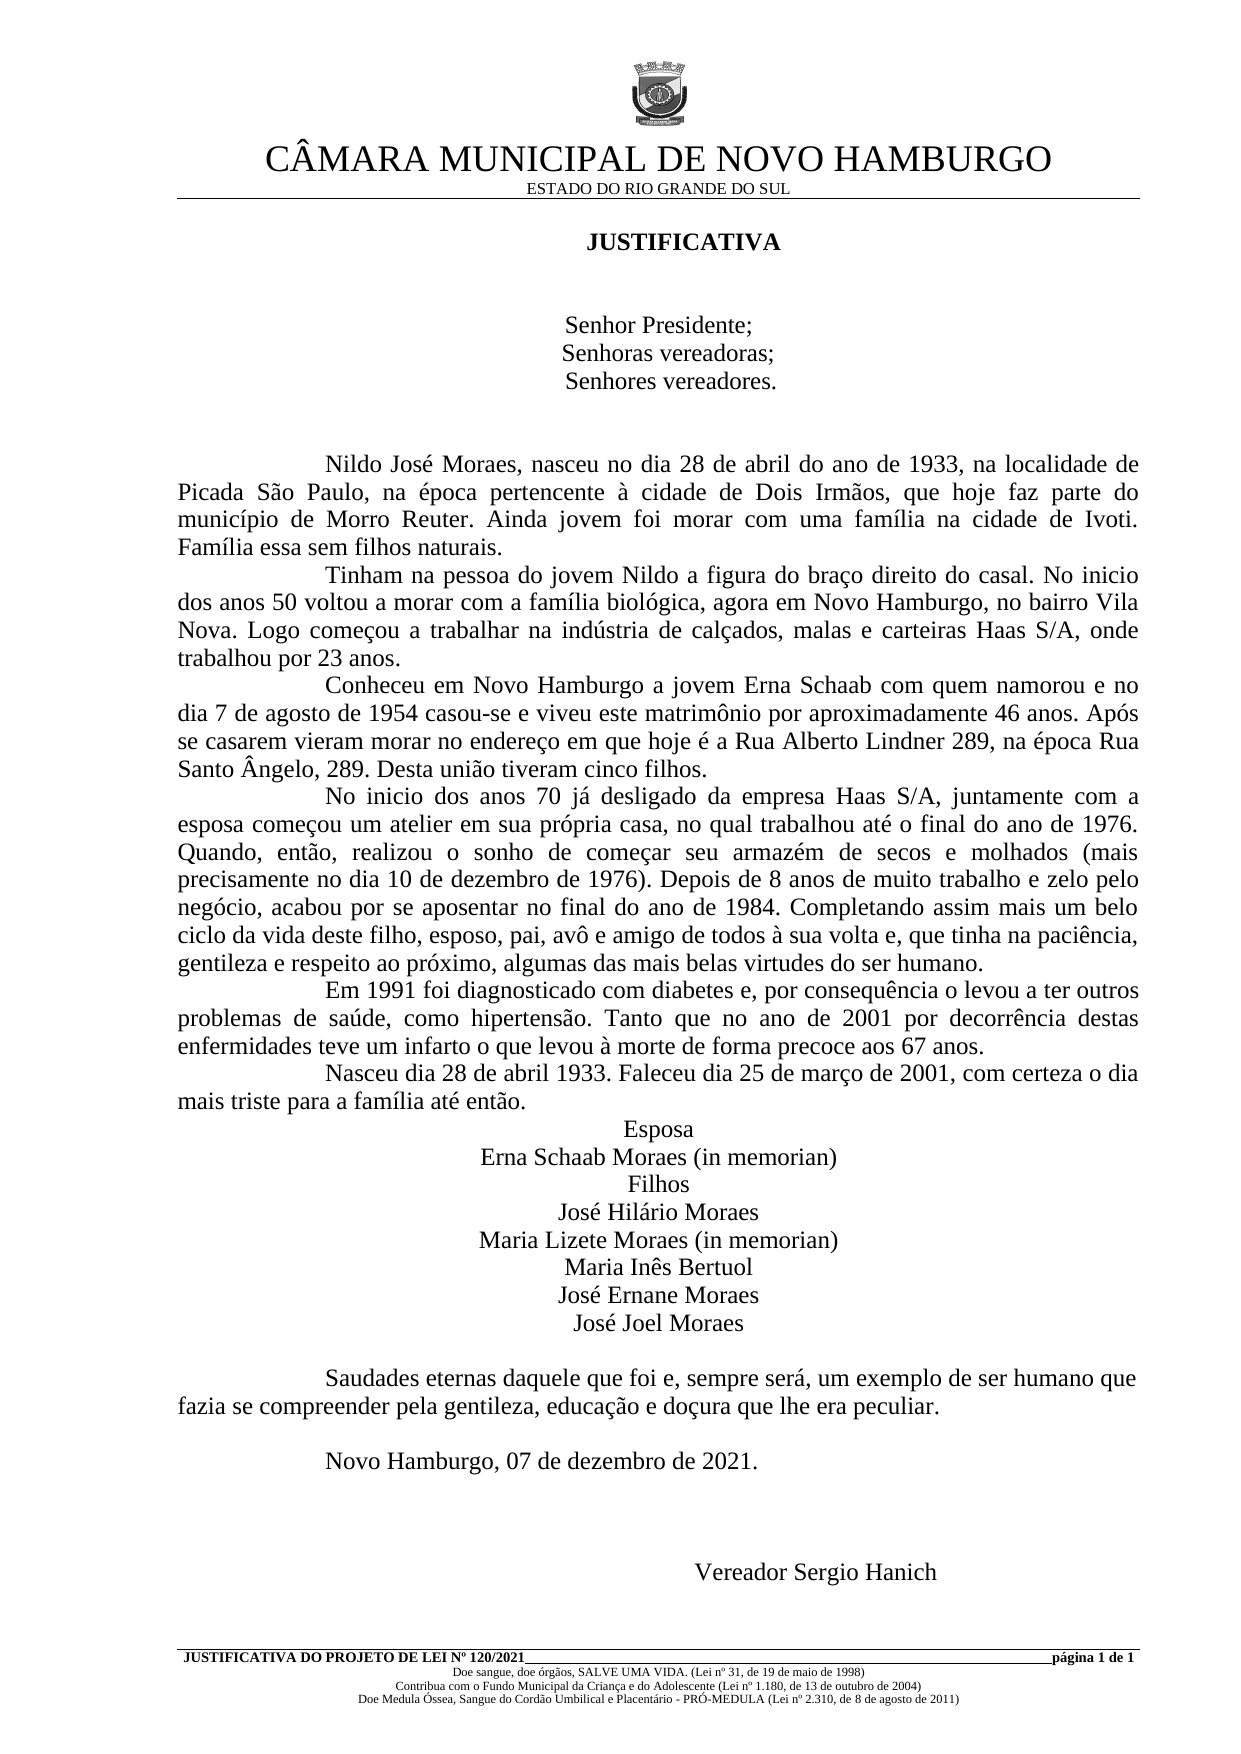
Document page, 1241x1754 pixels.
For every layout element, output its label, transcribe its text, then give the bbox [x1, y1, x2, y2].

text Erna Schaab Moraes (in memorian) [177, 1143, 1140, 1170]
text José Joel Moraes [177, 1309, 1140, 1337]
text Nasceu dia 28 de abril 1933. Faleceu dia 25 de março de 2001, com certeza o dia mais triste para a família até então. [177, 1059, 1140, 1115]
text Senhoras vereadoras; [177, 339, 1140, 367]
text Esposa [177, 1115, 1140, 1143]
text Maria Lizete Moraes (in memorian) [177, 1226, 1140, 1253]
text JUSTIFICATIVA [177, 228, 1140, 256]
text Conheceu em Novo Hamburgo a jovem Erna Schaab com quem namorou e no dia 7 de agosto de 1954 casou-se e viveu este matrimônio por aproximadamente 46 anos. Após se casarem vieram morar no endereço em que hoje é a Rua Alberto Lindner 289, na época Rua Santo Ângelo, 289. Desta união tiveram cinco filhos. [177, 672, 1140, 782]
text Novo Hamburgo, 07 de dezembro de 2021. [177, 1447, 1140, 1475]
text Tinham na pessoa do jovem Nildo a figura do braço direito do casal. No inicio dos anos 50 voltou a morar com a família biológica, agora em Novo Hamburgo, no bairro Vila Nova. Logo começou a trabalhar na indústria de calçados, malas e carteiras Haas S/A, onde trabalhou por 23 anos. [177, 561, 1140, 672]
text Senhor Presidente; [177, 311, 1140, 339]
text Em 1991 foi diagnosticado com diabetes e, por consequência o levou a ter outros problemas de saúde, como hipertensão. Tanto que no ano de 2001 por decorrência destas enfermidades teve um infarto o que levou à morte de forma precoce aos 67 anos. [177, 976, 1140, 1059]
text Senhores vereadores. [177, 367, 1140, 394]
text José Ernane Moraes [177, 1281, 1140, 1309]
text Filhos [177, 1170, 1140, 1198]
text José Hilário Moraes [177, 1198, 1140, 1226]
text Saudades eternas daquele que foi e, sempre será, um exemplo de ser humano que fazia se compreender pela gentileza, educação e doçura que lhe era peculiar. [177, 1364, 1140, 1420]
text Nildo José Moraes, nasceu no dia 28 de abril do ano de 1933, na localidade de Picada São Paulo, na época pertencente à cidade de Dois Irmãos, que hoje faz parte do município de Morro Reuter. Ainda jovem foi morar com uma família na cidade de Ivoti. Família essa sem filhos naturais. [177, 450, 1140, 561]
text Vereador Sergio Hanich [177, 1558, 1140, 1586]
text No inicio dos anos 70 já desligado da empresa Haas S/A, juntamente com a esposa começou um atelier em sua própria casa, no qual trabalhou até o final do ano de 1976. Quando, então, realizou o sonho de começar seu armazém de secos e molhados (mais precisamente no dia 10 de dezembro de 1976). Depois de 8 anos de muito trabalho e zelo pelo negócio, acabou por se aposentar no final do ano de 1984. Completando assim mais um belo ciclo da vida deste filho, esposo, pai, avô e amigo de todos à sua volta e, que tinha na paciência, gentileza e respeito ao próximo, algumas das mais belas virtudes do ser humano. [177, 782, 1140, 976]
text Maria Inês Bertuol [177, 1253, 1140, 1281]
